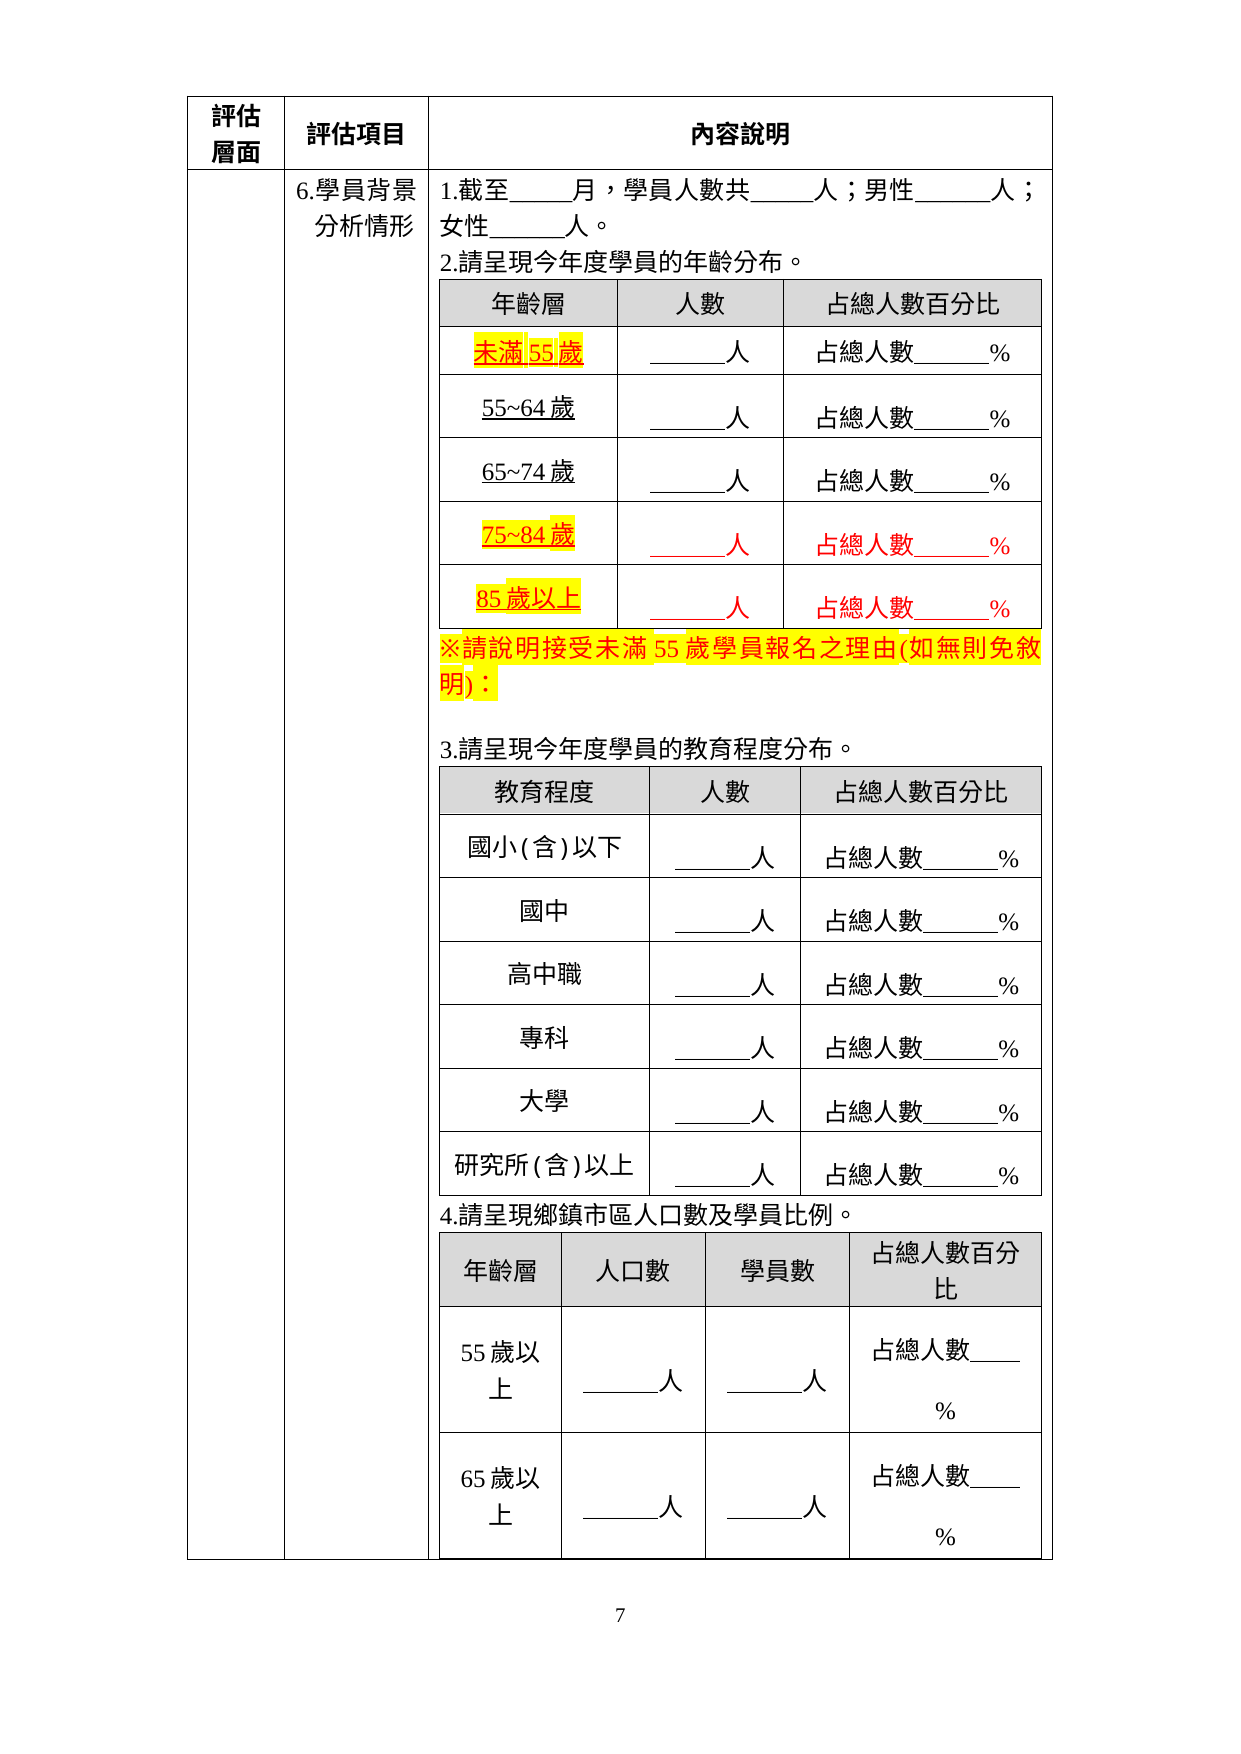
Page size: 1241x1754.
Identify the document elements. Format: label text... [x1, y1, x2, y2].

table_cell 占總人數＿＿＿% [784, 375, 1041, 437]
table_header 年齡層 [440, 280, 617, 326]
table_cell 占總人數＿＿＿% [784, 502, 1041, 564]
table_cell ＿＿＿人 [618, 327, 783, 373]
table_header 教育程度 [440, 767, 649, 813]
table_cell 占總人數＿＿% [850, 1433, 1041, 1558]
table_header 人數 [618, 280, 783, 326]
table_cell [188, 170, 284, 1559]
table_cell 1.截至_____月，學員人數共_____人；男性______人；女性______人。 2.請呈現今年度學員的年齡分布。 ※請說明接受未滿55歲學員報名之理由(如無則免敘明)： 3.請呈現今年度學員的教育程度分布。 4.請呈現鄉鎮市區人口數及學員比例。 [429, 170, 1052, 1559]
table_cell ＿＿＿人 [650, 815, 800, 877]
table_header 內容說明 [429, 97, 1052, 169]
table_header 評估項目 [285, 97, 428, 169]
table_cell 占總人數＿＿＿% [784, 565, 1041, 628]
table_cell 55~64歲 [440, 375, 617, 437]
table_cell ＿＿＿人 [562, 1307, 705, 1432]
table_cell ＿＿＿人 [650, 1005, 800, 1068]
table_cell ＿＿＿人 [618, 375, 783, 437]
table_cell 未滿55歲 [440, 327, 617, 373]
table_cell 高中職 [440, 942, 649, 1004]
table_cell 占總人數＿＿＿% [801, 1069, 1041, 1131]
table_cell 研究所(含)以上 [440, 1132, 649, 1195]
table_cell 占總人數＿＿＿% [801, 1132, 1041, 1195]
table_cell 占總人數＿＿＿% [801, 942, 1041, 1004]
table_cell ＿＿＿人 [650, 1132, 800, 1195]
table_cell 65歲以上 [440, 1433, 561, 1558]
table_header 占總人數百分比 [784, 280, 1041, 326]
table_cell 占總人數＿＿% [850, 1307, 1041, 1432]
table_cell 占總人數＿＿＿% [801, 815, 1041, 877]
table_header 人口數 [562, 1233, 705, 1306]
table_header 年齡層 [440, 1233, 561, 1306]
table_cell 55歲以上 [440, 1307, 561, 1432]
table_cell ＿＿＿人 [650, 942, 800, 1004]
table_cell ＿＿＿人 [618, 502, 783, 564]
table_cell 占總人數＿＿＿% [801, 878, 1041, 941]
table_header 占總人數百分比 [801, 767, 1041, 813]
table_header 評估 層面 [188, 97, 284, 169]
table_cell ＿＿＿人 [706, 1433, 849, 1558]
table_cell 大學 [440, 1069, 649, 1131]
table_header 學員數 [706, 1233, 849, 1306]
table_cell ＿＿＿人 [618, 438, 783, 501]
table_cell 占總人數＿＿＿% [784, 327, 1041, 373]
table_cell ＿＿＿人 [650, 1069, 800, 1131]
table_cell 65~74歲 [440, 438, 617, 501]
table_cell ＿＿＿人 [650, 878, 800, 941]
table_cell 國小(含)以下 [440, 815, 649, 877]
table_header 人數 [650, 767, 800, 813]
table_header 占總人數百分比 [850, 1233, 1041, 1306]
table_cell 75~84歲 [440, 502, 617, 564]
table_cell ＿＿＿人 [618, 565, 783, 628]
table_cell 專科 [440, 1005, 649, 1068]
table_cell 6.學員背景分析情形 [285, 170, 428, 1559]
table_cell ＿＿＿人 [706, 1307, 849, 1432]
table_cell ＿＿＿人 [562, 1433, 705, 1558]
table_cell 占總人數＿＿＿% [801, 1005, 1041, 1068]
table_cell 占總人數＿＿＿% [784, 438, 1041, 501]
table_cell 國中 [440, 878, 649, 941]
table_cell 85歲以上 [440, 565, 617, 628]
